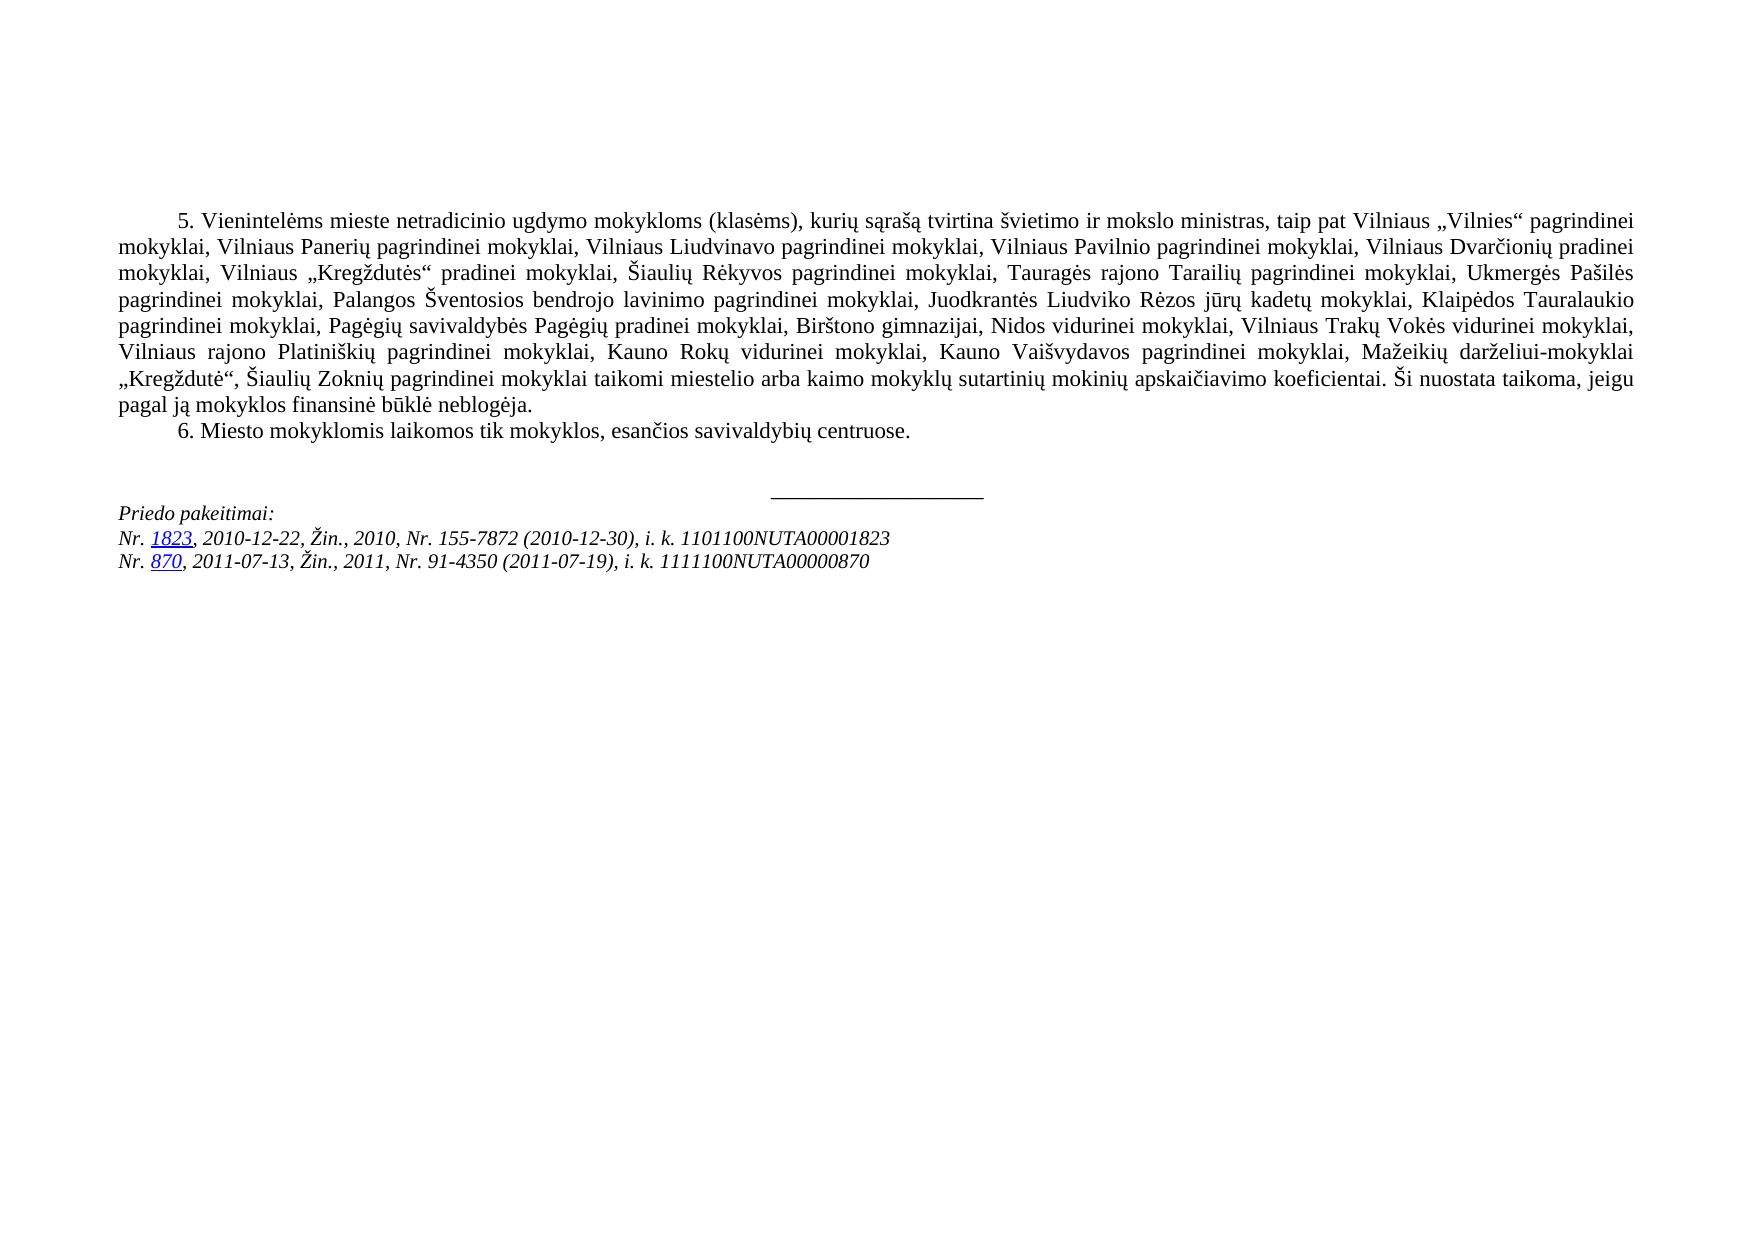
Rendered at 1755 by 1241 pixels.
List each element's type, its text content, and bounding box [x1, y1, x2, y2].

text Priedo pakeitimai: [118, 501, 1636, 525]
text 5. Vienintelėms mieste netradicinio ugdymo mokykloms (klasėms), kurių sąrašą tvirtina švietimo ir mokslo ministras, taip pat Vilniaus „Vilnies“ pagrindinei mokyklai, Vilniaus Panerių pagrindinei mokyklai, Vilniaus Liudvinavo pagrindinei mokyklai, Vilniaus Pavilnio pagrindinei mokyklai, Vilniaus Dvarčionių pradinei mokyklai, Vilniaus „Kregždutės“ pradinei mokyklai, Šiaulių Rėkyvos pagrindinei mokyklai, Tauragės rajono Tarailių pagrindinei mokyklai, Ukmergės Pašilės pagrindinei mokyklai, Palangos Šventosios bendrojo lavinimo pagrindinei mokyklai, Juodkrantės Liudviko Rėzos jūrų kadetų mokyklai, Klaipėdos Tauralaukio pagrindinei mokyklai, Pagėgių savivaldybės Pagėgių pradinei mokyklai, Birštono gimnazijai, Nidos vidurinei mokyklai, Vilniaus Trakų Vokės vidurinei mokyklai, Vilniaus rajono Platiniškių pagrindinei mokyklai, Kauno Rokų vidurinei mokyklai, Kauno Vaišvydavos pagrindinei mokyklai, Mažeikių darželiui-mokyklai „Kregždutė“, Šiaulių Zoknių pagrindinei mokyklai taikomi miestelio arba kaimo mokyklų sutartinių mokinių apskaičiavimo koeficientai. Ši nuostata taikoma, jeigu pagal ją mokyklos finansinė būklė neblogėja. [118, 207, 1636, 417]
text Nr. 1823, 2010-12-22, Žin., 2010, Nr. 155-7872 (2010-12-30), i. k. 1101100NUTA00001823 [118, 525, 1636, 549]
text Nr. 870, 2011-07-13, Žin., 2011, Nr. 91-4350 (2011-07-19), i. k. 1111100NUTA00000870 [118, 549, 1636, 573]
text _________________ [118, 473, 1636, 501]
text 6. Miesto mokyklomis laikomos tik mokyklos, esančios savivaldybių centruose. [118, 417, 1636, 444]
